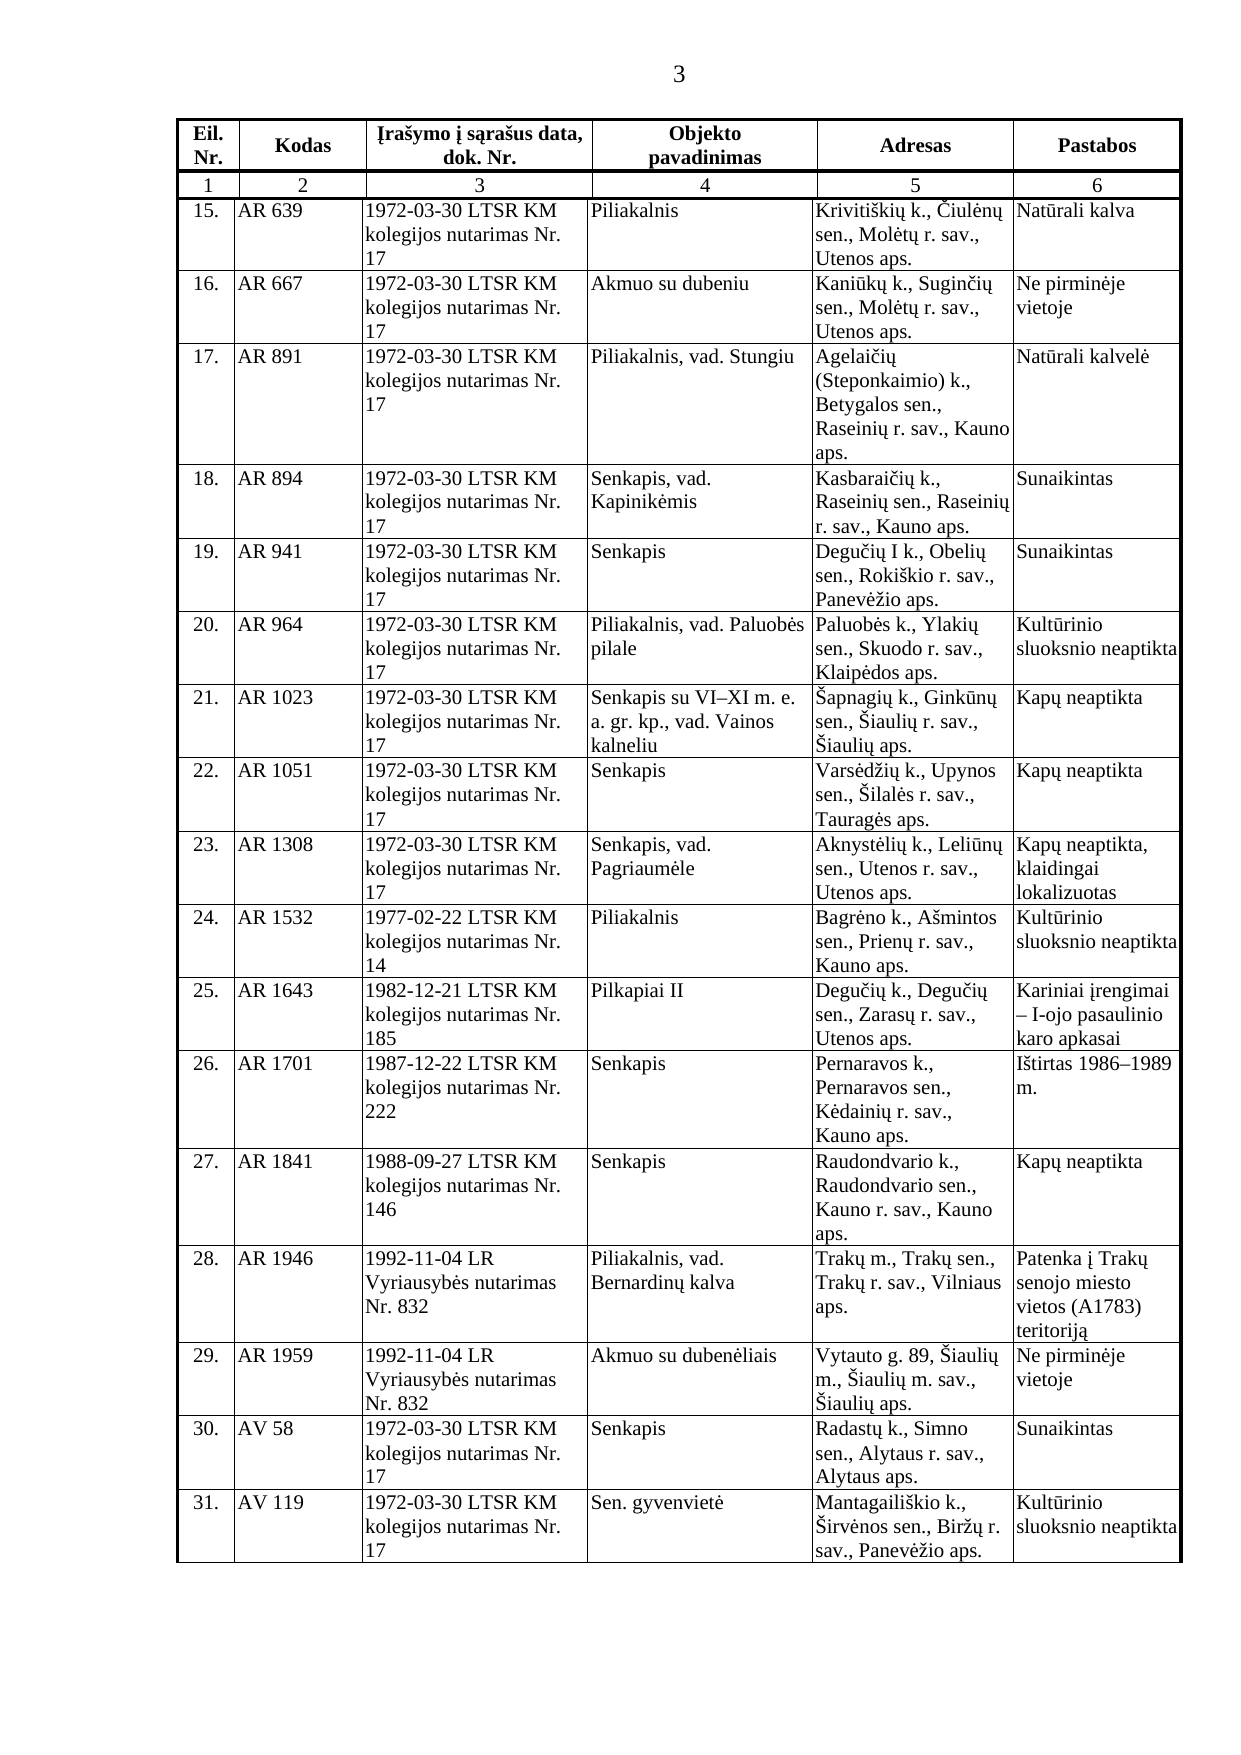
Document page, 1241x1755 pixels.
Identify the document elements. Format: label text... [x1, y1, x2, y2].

table_cell 4 [593, 173, 817, 197]
table_cell Ne pirminėje vietoje [1014, 1343, 1179, 1415]
table_cell Patenka į Trakų senojo miesto vietos (A1783) teritoriją [1014, 1246, 1179, 1342]
table_cell Ne pirminėje vietoje [1014, 271, 1179, 343]
table_cell Natūrali kalvelė [1014, 344, 1179, 464]
table_cell 1988-09-27 LTSR KM kolegijos nutarimas Nr. 146 [363, 1149, 587, 1245]
table_cell 17. [179, 344, 234, 464]
table_cell Kapų neaptikta [1014, 1149, 1179, 1245]
table_cell Kapų neaptikta [1014, 758, 1179, 831]
table_cell AR 639 [235, 200, 362, 270]
table_cell Kaniūkų k., Suginčių sen., Molėtų r. sav., Utenos aps. [813, 271, 1013, 343]
table_cell 1972-03-30 LTSR KM kolegijos nutarimas Nr. 17 [363, 465, 587, 538]
table_cell Agelaičių (Steponkaimio) k., Betygalos sen., Raseinių r. sav., Kauno aps. [813, 344, 1013, 464]
table_cell Kultūrinio sluoksnio neaptikta [1014, 612, 1179, 684]
table_cell Senkapis, vad. Pagriaumėle [588, 832, 812, 904]
table_cell 30. [179, 1416, 234, 1488]
table_cell Senkapis [588, 1149, 812, 1245]
table_cell AR 894 [235, 465, 362, 538]
table_cell 31. [179, 1490, 234, 1562]
table_cell AR 667 [235, 271, 362, 343]
table_cell AR 964 [235, 612, 362, 684]
table_cell Vytauto g. 89, Šiaulių m., Šiaulių m. sav., Šiaulių aps. [813, 1343, 1013, 1415]
table_cell AR 891 [235, 344, 362, 464]
table_cell Senkapis [588, 758, 812, 831]
table_cell 1972-03-30 LTSR KM kolegijos nutarimas Nr. 17 [363, 271, 587, 343]
table_cell 1987-12-22 LTSR KM kolegijos nutarimas Nr. 222 [363, 1051, 587, 1147]
table_cell 1972-03-30 LTSR KM kolegijos nutarimas Nr. 17 [363, 539, 587, 611]
table_cell Senkapis [588, 539, 812, 611]
table_header Eil. Nr. [179, 121, 239, 169]
table_cell Šapnagių k., Ginkūnų sen., Šiaulių r. sav., Šiaulių aps. [813, 685, 1013, 757]
table_cell 25. [179, 978, 234, 1050]
table_cell 1972-03-30 LTSR KM kolegijos nutarimas Nr. 17 [363, 832, 587, 904]
table_cell Ištirtas 1986–1989 m. [1014, 1051, 1179, 1147]
table_cell AR 1532 [235, 905, 362, 977]
table_cell Piliakalnis [588, 200, 812, 270]
table_cell 1972-03-30 LTSR KM kolegijos nutarimas Nr. 17 [363, 1416, 587, 1488]
table_cell Piliakalnis [588, 905, 812, 977]
table_cell AR 1023 [235, 685, 362, 757]
table_cell AR 1841 [235, 1149, 362, 1245]
table_cell Natūrali kalva [1014, 200, 1179, 270]
table_cell 20. [179, 612, 234, 684]
table_cell 24. [179, 905, 234, 977]
table_cell Akmuo su dubeniu [588, 271, 812, 343]
table_cell Pilkapiai II [588, 978, 812, 1050]
table_cell AR 1946 [235, 1246, 362, 1342]
table_cell Degučių k., Degučių sen., Zarasų r. sav., Utenos aps. [813, 978, 1013, 1050]
table_header Pastabos [1014, 121, 1179, 169]
table_cell Mantagailiškio k., Širvėnos sen., Biržų r. sav., Panevėžio aps. [813, 1490, 1013, 1562]
table_cell Krivitiškių k., Čiulėnų sen., Molėtų r. sav., Utenos aps. [813, 200, 1013, 270]
table_cell Kultūrinio sluoksnio neaptikta [1014, 1490, 1179, 1562]
table_cell Raudondvario k., Raudondvario sen., Kauno r. sav., Kauno aps. [813, 1149, 1013, 1245]
table_cell 6 [1014, 173, 1179, 197]
table_cell Kapų neaptikta, klaidingai lokalizuotas [1014, 832, 1179, 904]
table_cell Bagrėno k., Ašmintos sen., Prienų r. sav., Kauno aps. [813, 905, 1013, 977]
table_cell 26. [179, 1051, 234, 1147]
table_cell 19. [179, 539, 234, 611]
table_cell 2 [240, 173, 366, 197]
table_cell Trakų m., Trakų sen., Trakų r. sav., Vilniaus aps. [813, 1246, 1013, 1342]
table_cell Kasbaraičių k., Raseinių sen., Raseinių r. sav., Kauno aps. [813, 465, 1013, 538]
table_cell 22. [179, 758, 234, 831]
table_cell Radastų k., Simno sen., Alytaus r. sav., Alytaus aps. [813, 1416, 1013, 1488]
table_cell Kariniai įrengimai – I-ojo pasaulinio karo apkasai [1014, 978, 1179, 1050]
table_cell 16. [179, 271, 234, 343]
table_cell Sunaikintas [1014, 465, 1179, 538]
table_cell AR 1308 [235, 832, 362, 904]
table_cell Senkapis [588, 1051, 812, 1147]
table_cell 15. [179, 200, 234, 270]
table_cell Piliakalnis, vad. Bernardinų kalva [588, 1246, 812, 1342]
table_cell AR 1701 [235, 1051, 362, 1147]
table_cell 23. [179, 832, 234, 904]
table_cell 1972-03-30 LTSR KM kolegijos nutarimas Nr. 17 [363, 344, 587, 464]
table_header Kodas [240, 121, 366, 169]
table_cell Pernaravos k., Pernaravos sen., Kėdainių r. sav., Kauno aps. [813, 1051, 1013, 1147]
table_cell Degučių I k., Obelių sen., Rokiškio r. sav., Panevėžio aps. [813, 539, 1013, 611]
table_cell Piliakalnis, vad. Stungiu [588, 344, 812, 464]
table_cell 1972-03-30 LTSR KM kolegijos nutarimas Nr. 17 [363, 758, 587, 831]
table_cell AV 58 [235, 1416, 362, 1488]
table_header Įrašymo į sąrašus data, dok. Nr. [367, 121, 592, 169]
table_cell AV 119 [235, 1490, 362, 1562]
table_cell Aknystėlių k., Leliūnų sen., Utenos r. sav., Utenos aps. [813, 832, 1013, 904]
table_cell Kultūrinio sluoksnio neaptikta [1014, 905, 1179, 977]
table_cell AR 1051 [235, 758, 362, 831]
table_cell Sunaikintas [1014, 1416, 1179, 1488]
table_cell 1992-11-04 LR Vyriausybės nutarimas Nr. 832 [363, 1343, 587, 1415]
table_cell AR 1959 [235, 1343, 362, 1415]
table_cell 1982-12-21 LTSR KM kolegijos nutarimas Nr. 185 [363, 978, 587, 1050]
table_cell Piliakalnis, vad. Paluobės pilale [588, 612, 812, 684]
table_cell 1972-03-30 LTSR KM kolegijos nutarimas Nr. 17 [363, 685, 587, 757]
table_cell 1992-11-04 LR Vyriausybės nutarimas Nr. 832 [363, 1246, 587, 1342]
table_cell Paluobės k., Ylakių sen., Skuodo r. sav., Klaipėdos aps. [813, 612, 1013, 684]
table_cell 18. [179, 465, 234, 538]
table_cell 29. [179, 1343, 234, 1415]
table_cell Kapų neaptikta [1014, 685, 1179, 757]
table_header Adresas [818, 121, 1013, 169]
table_cell Senkapis, vad. Kapinikėmis [588, 465, 812, 538]
table_cell 27. [179, 1149, 234, 1245]
table_cell 1972-03-30 LTSR KM kolegijos nutarimas Nr. 17 [363, 200, 587, 270]
table_cell Senkapis su VI–XI m. e. a. gr. kp., vad. Vainos kalneliu [588, 685, 812, 757]
table_cell 1 [179, 173, 239, 197]
table_cell Akmuo su dubenėliais [588, 1343, 812, 1415]
table_cell AR 1643 [235, 978, 362, 1050]
table_cell 3 [367, 173, 592, 197]
table_cell Sen. gyvenvietė [588, 1490, 812, 1562]
table_cell 21. [179, 685, 234, 757]
table_cell Senkapis [588, 1416, 812, 1488]
table_cell 1972-03-30 LTSR KM kolegijos nutarimas Nr. 17 [363, 612, 587, 684]
table_cell 1977-02-22 LTSR KM kolegijos nutarimas Nr. 14 [363, 905, 587, 977]
table_cell Varsėdžių k., Upynos sen., Šilalės r. sav., Tauragės aps. [813, 758, 1013, 831]
table_cell 28. [179, 1246, 234, 1342]
table_header Objekto pavadinimas [593, 121, 817, 169]
table_cell 5 [818, 173, 1013, 197]
table_cell 1972-03-30 LTSR KM kolegijos nutarimas Nr. 17 [363, 1490, 587, 1562]
table_cell Sunaikintas [1014, 539, 1179, 611]
table_cell AR 941 [235, 539, 362, 611]
